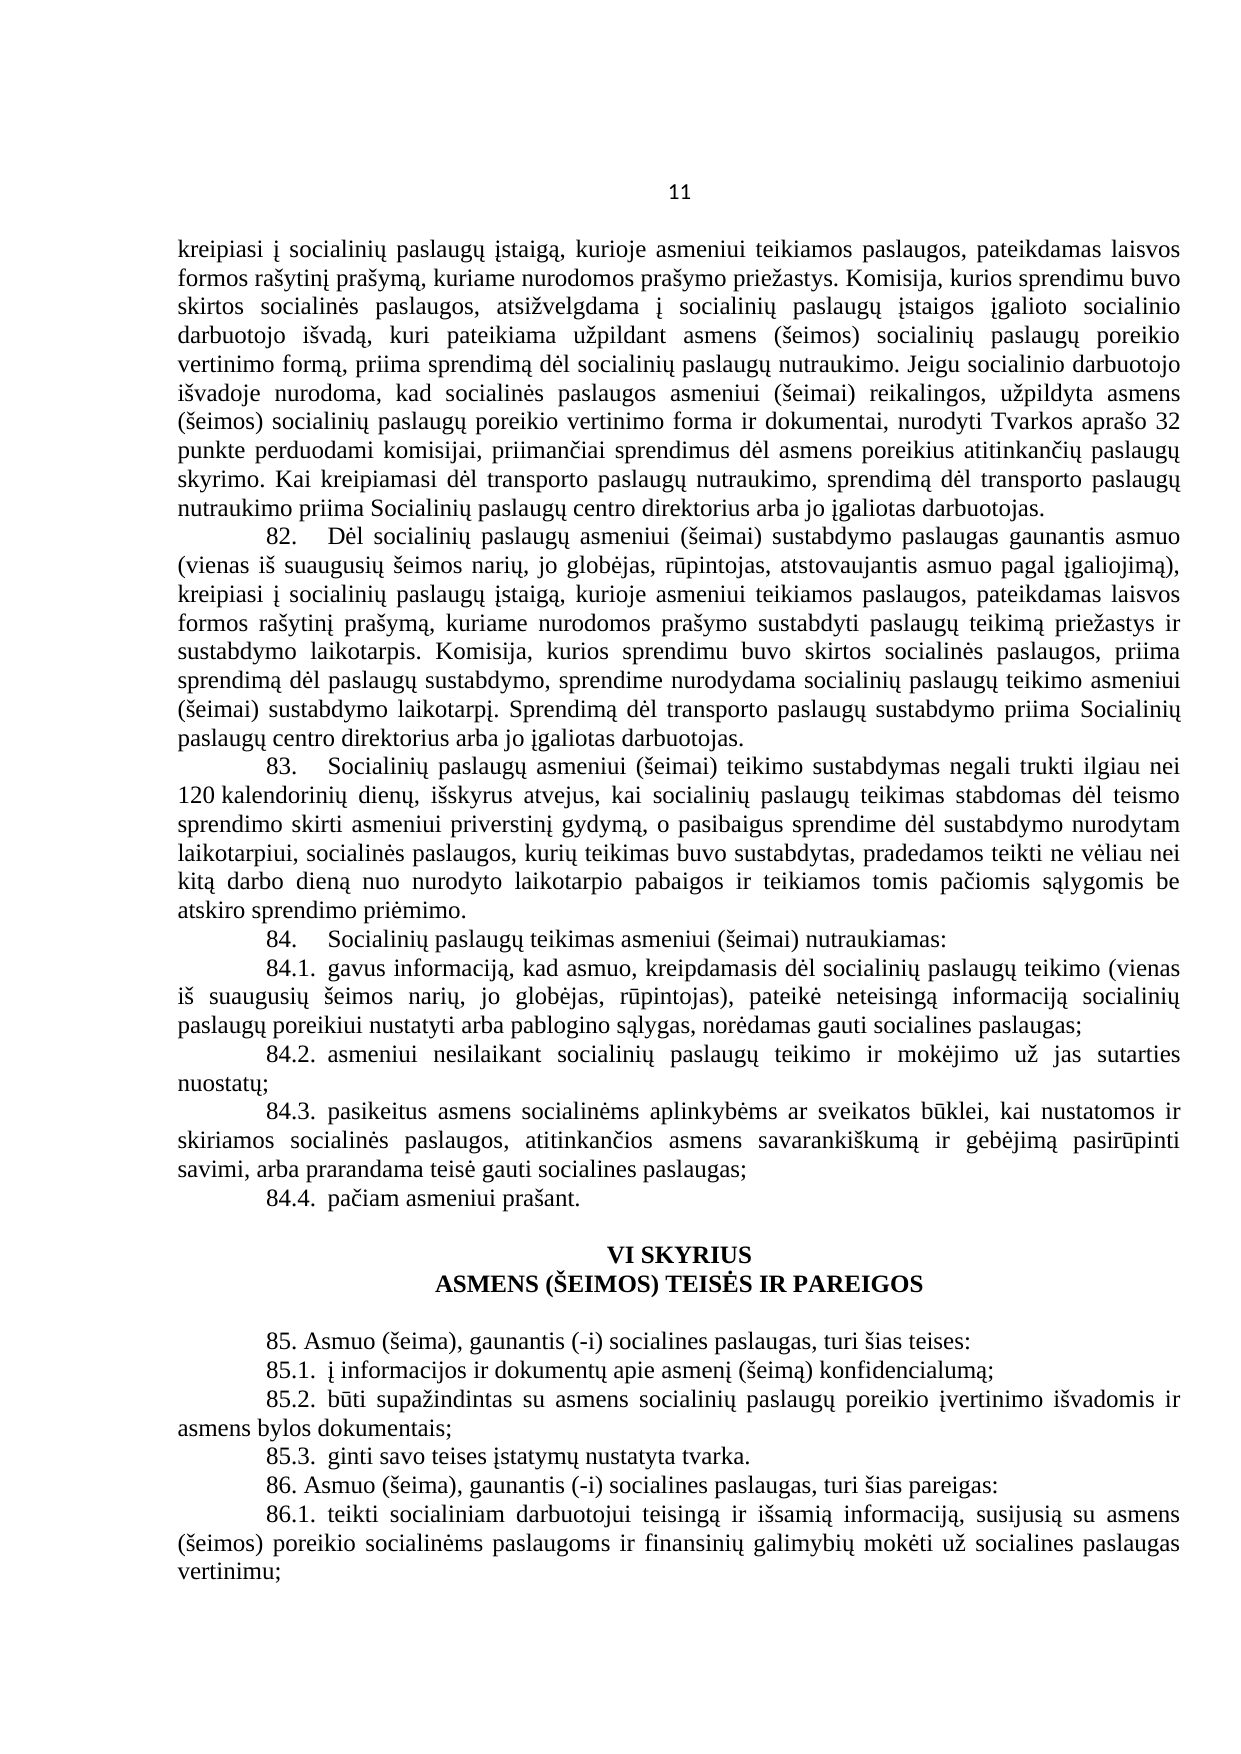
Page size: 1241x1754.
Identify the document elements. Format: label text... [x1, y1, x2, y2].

text 86. Asmuo (šeima), gaunantis (-i) socialines paslaugas, turi šias pareigas: [266, 1470, 1181, 1499]
text kreipiasi į socialinių paslaugų įstaigą, kurioje asmeniui teikiamos paslaugos, pateikdamas laisvos formos rašytinį prašymą, kuriame nurodomos prašymo priežastys. Komisija, kurios sprendimu buvo skirtos socialinės paslaugos, atsižvelgdama į socialinių paslaugų įstaigos įgalioto socialinio darbuotojo išvadą, kuri pateikiama užpildant asmens (šeimos) socialinių paslaugų poreikio vertinimo formą, priima sprendimą dėl socialinių paslaugų nutraukimo. Jeigu socialinio darbuotojo išvadoje nurodoma, kad socialinės paslaugos asmeniui (šeimai) reikalingos, užpildyta asmens (šeimos) socialinių paslaugų poreikio vertinimo forma ir dokumentai, nurodyti Tvarkos aprašo 32 punkte perduodami komisijai, priimančiai sprendimus dėl asmens poreikius atitinkančių paslaugų skyrimo. Kai kreipiamasi dėl transporto paslaugų nutraukimo, sprendimą dėl transporto paslaugų nutraukimo priima Socialinių paslaugų centro direktorius arba jo įgaliotas darbuotojas. [177, 234, 1181, 521]
text 85.1. į informacijos ir dokumentų apie asmenį (šeimą) konfidencialumą; [177, 1355, 1181, 1384]
text 83. Socialinių paslaugų asmeniui (šeimai) teikimo sustabdymas negali trukti ilgiau nei 120 kalendorinių dienų, išskyrus atvejus, kai socialinių paslaugų teikimas stabdomas dėl teismo sprendimo skirti asmeniui priverstinį gydymą, o pasibaigus sprendime dėl sustabdymo nurodytam laikotarpiui, socialinės paslaugos, kurių teikimas buvo sustabdytas, pradedamos teikti ne vėliau nei kitą darbo dieną nuo nurodyto laikotarpio pabaigos ir teikiamos tomis pačiomis sąlygomis be atskiro sprendimo priėmimo. [177, 751, 1181, 924]
text 84.1. gavus informaciją, kad asmuo, kreipdamasis dėl socialinių paslaugų teikimo (vienas iš suaugusių šeimos narių, jo globėjas, rūpintojas), pateikė neteisingą informaciją socialinių paslaugų poreikiui nustatyti arba pablogino sąlygas, norėdamas gauti socialines paslaugas; [177, 953, 1181, 1039]
text 82. Dėl socialinių paslaugų asmeniui (šeimai) sustabdymo paslaugas gaunantis asmuo (vienas iš suaugusių šeimos narių, jo globėjas, rūpintojas, atstovaujantis asmuo pagal įgaliojimą), kreipiasi į socialinių paslaugų įstaigą, kurioje asmeniui teikiamos paslaugos, pateikdamas laisvos formos rašytinį prašymą, kuriame nurodomos prašymo sustabdyti paslaugų teikimą priežastys ir sustabdymo laikotarpis. Komisija, kurios sprendimu buvo skirtos socialinės paslaugos, priima sprendimą dėl paslaugų sustabdymo, sprendime nurodydama socialinių paslaugų teikimo asmeniui (šeimai) sustabdymo laikotarpį. Sprendimą dėl transporto paslaugų sustabdymo priima Socialinių paslaugų centro direktorius arba jo įgaliotas darbuotojas. [177, 521, 1181, 751]
text 85. Asmuo (šeima), gaunantis (-i) socialines paslaugas, turi šias teises: [266, 1326, 1181, 1355]
text 84.4. pačiam asmeniui prašant. [177, 1183, 1181, 1211]
text 84.2. asmeniui nesilaikant socialinių paslaugų teikimo ir mokėjimo už jas sutarties nuostatų; [177, 1039, 1181, 1096]
text 85.2. būti supažindintas su asmens socialinių paslaugų poreikio įvertinimo išvadomis ir asmens bylos dokumentais; [177, 1384, 1181, 1441]
text 84.3. pasikeitus asmens socialinėms aplinkybėms ar sveikatos būklei, kai nustatomos ir skiriamos socialinės paslaugos, atitinkančios asmens savarankiškumą ir gebėjimą pasirūpinti savimi, arba prarandama teisė gauti socialines paslaugas; [177, 1096, 1181, 1183]
text 85.3. ginti savo teises įstatymų nustatyta tvarka. [177, 1441, 1181, 1470]
text ASMENS (ŠEIMOS) TEISĖS IR PAREIGOS [177, 1269, 1181, 1298]
text 86.1. teikti socialiniam darbuotojui teisingą ir išsamią informaciją, susijusią su asmens (šeimos) poreikio socialinėms paslaugoms ir finansinių galimybių mokėti už socialines paslaugas vertinimu; [177, 1499, 1181, 1585]
text 84. Socialinių paslaugų teikimas asmeniui (šeimai) nutraukiamas: [177, 924, 1181, 953]
text VI SKYRIUS [177, 1240, 1181, 1269]
